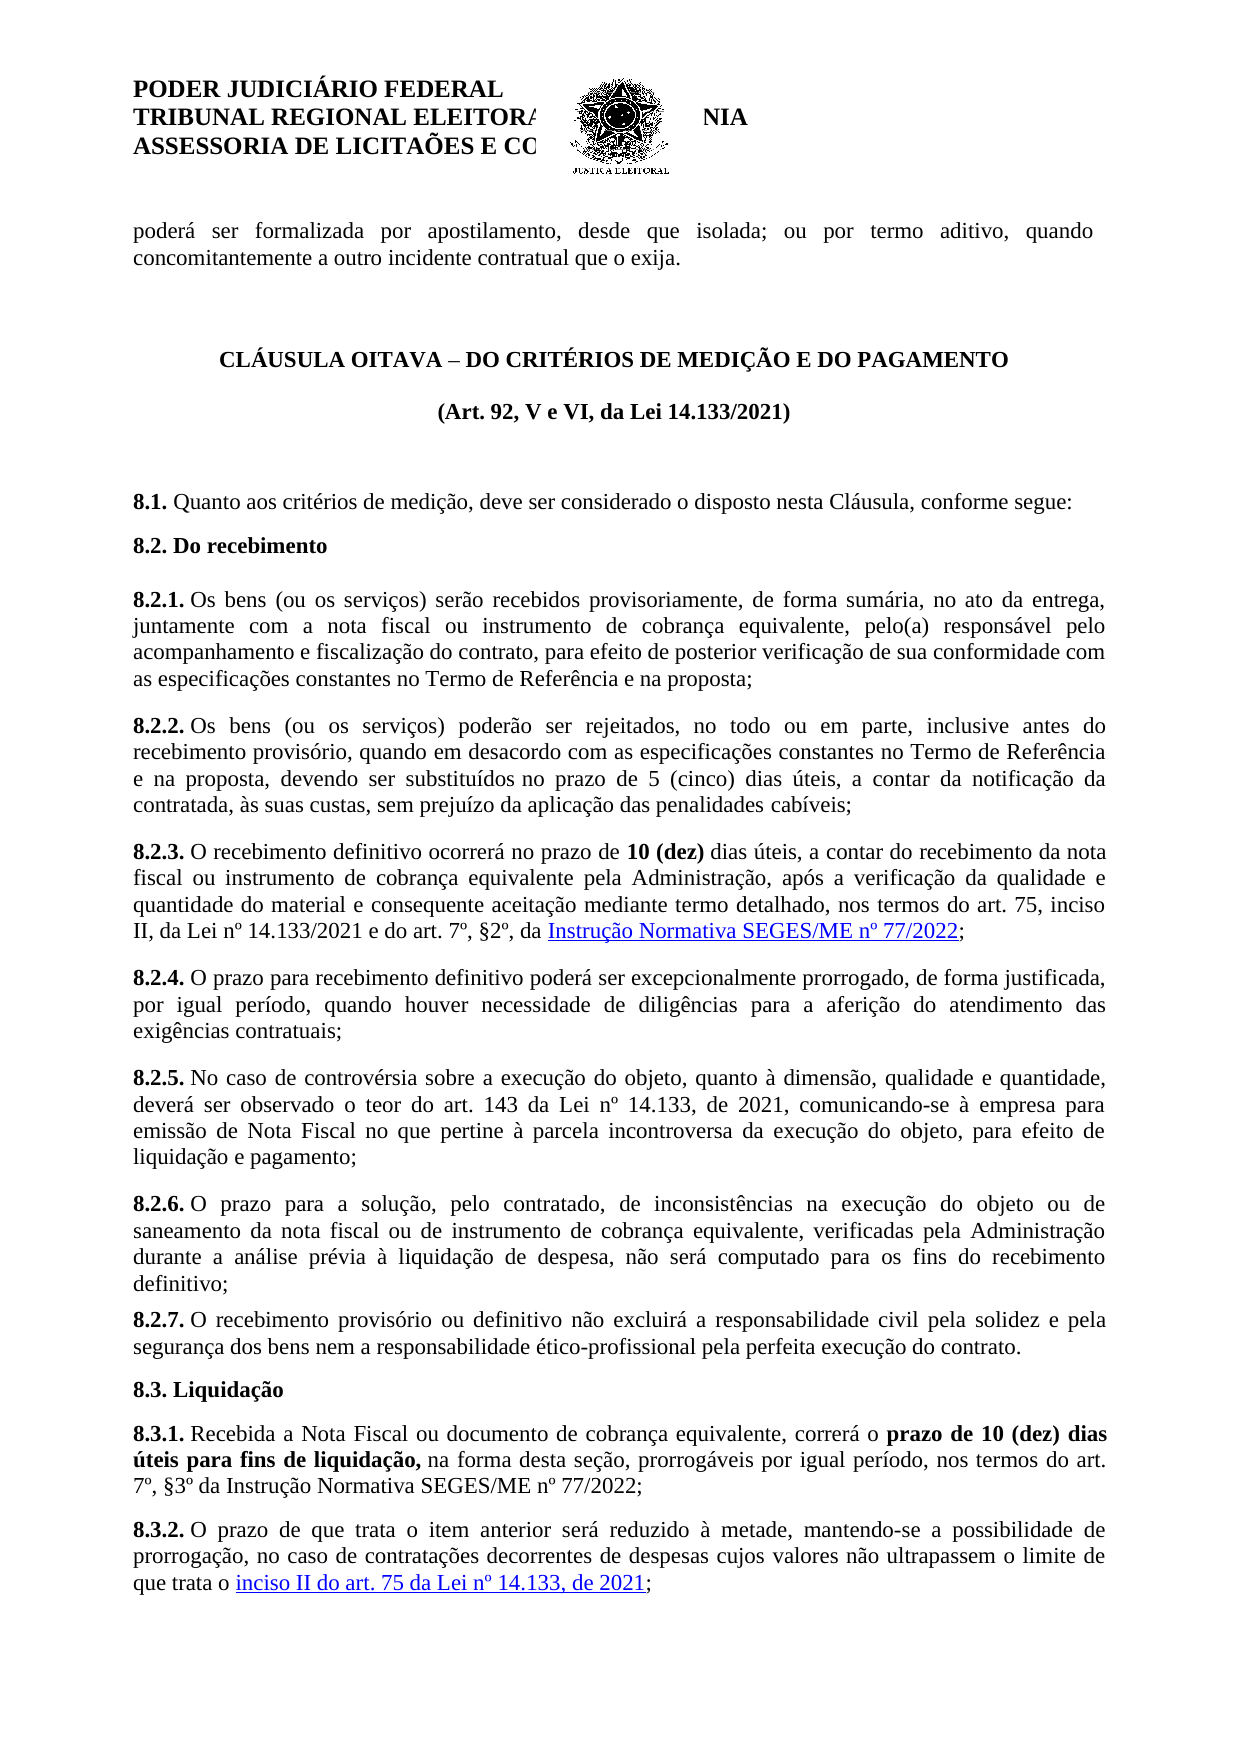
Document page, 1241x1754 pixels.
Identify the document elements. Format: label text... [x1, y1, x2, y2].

text 8.3.2. O prazo de que trata o item anterior será reduzido à metade, mantendo-se a possibilidade de prorrogação, no caso de contratações decorrentes de despesas cujos valores não ultrapassem o limite de que trata o inciso II do art. 75 da Lei nº 14.133, de 2021; [133, 1516, 1107, 1595]
text CLÁUSULA OITAVA – DO CRITÉRIOS DE MEDIÇÃO E DO PAGAMENTO [133, 347, 1095, 373]
text 8.3. Liquidação [133, 1376, 1107, 1403]
text 8.2.3. O recebimento definitivo ocorrerá no prazo de 10 (dez) dias úteis, a contar do recebimento da nota fiscal ou instrumento de cobrança equivalente pela Administração, após a verificação da qualidade e quantidade do material e consequente aceitação mediante termo detalhado, nos termos do art. 75, inciso II, da Lei nº 14.133/2021 e do art. 7º, §2º, da Instrução Normativa SEGES/ME nº 77/2022; [133, 838, 1107, 943]
text 8.1. Quanto aos critérios de medição, deve ser considerado o disposto nesta Cláusula, conforme segue: [133, 488, 1107, 514]
text (Art. 92, V e VI, da Lei 14.133/2021) [133, 398, 1095, 424]
text 8.2.1. Os bens (ou os serviços) serão recebidos provisoriamente, de forma sumária, no ato da entrega, juntamente com a nota fiscal ou instrumento de cobrança equivalente, pelo(a) responsável pelo acompanhamento e fiscalização do contrato, para efeito de posterior verificação de sua conformidade com as especificações constantes no Termo de Referência e na proposta; [133, 586, 1107, 691]
text 8.3.1. Recebida a Nota Fiscal ou documento de cobrança equivalente, correrá o prazo de 10 (dez) dias úteis para fins de liquidação, na forma desta seção, prorrogáveis por igual período, nos termos do art. 7º, §3º da Instrução Normativa SEGES/ME nº 77/2022; [133, 1420, 1107, 1499]
text 8.2. Do recebimento [133, 532, 1107, 558]
text 8.2.5. No caso de controvérsia sobre a execução do objeto, quanto à dimensão, qualidade e quantidade, deverá ser observado o teor do art. 143 da Lei nº 14.133, de 2021, comunicando-se à empresa para emissão de Nota Fiscal no que pertine à parcela incontroversa da execução do objeto, para efeito de liquidação e pagamento; [133, 1064, 1107, 1170]
text poderá ser formalizada por apostilamento, desde que isolada; ou por termo aditivo, quando concomitantemente a outro incidente contratual que o exija. [133, 217, 1095, 270]
text 8.2.6. O prazo para a solução, pelo contratado, de inconsistências na execução do objeto ou de saneamento da nota fiscal ou de instrumento de cobrança equivalente, verificadas pela Administração durante a análise prévia à liquidação de despesa, não será computado para os fins do recebimento definitivo; [133, 1191, 1107, 1296]
text 8.2.4. O prazo para recebimento definitivo poderá ser excepcionalmente prorrogado, de forma justificada, por igual período, quando houver necessidade de diligências para a aferição do atendimento das exigências contratuais; [133, 964, 1107, 1043]
text 8.2.2. Os bens (ou os serviços) poderão ser rejeitados, no todo ou em parte, inclusive antes do recebimento provisório, quando em desacordo com as especificações constantes no Termo de Referência e na proposta, devendo ser substituídos no prazo de 5 (cinco) dias úteis, a contar da notificação da contratada, às suas custas, sem prejuízo da aplicação das penalidades cabíveis; [133, 712, 1107, 817]
text 8.2.7. O recebimento provisório ou definitivo não excluirá a responsabilidade civil pela solidez e pela segurança dos bens nem a responsabilidade ético-profissional pela perfeita execução do contrato. [133, 1306, 1107, 1359]
